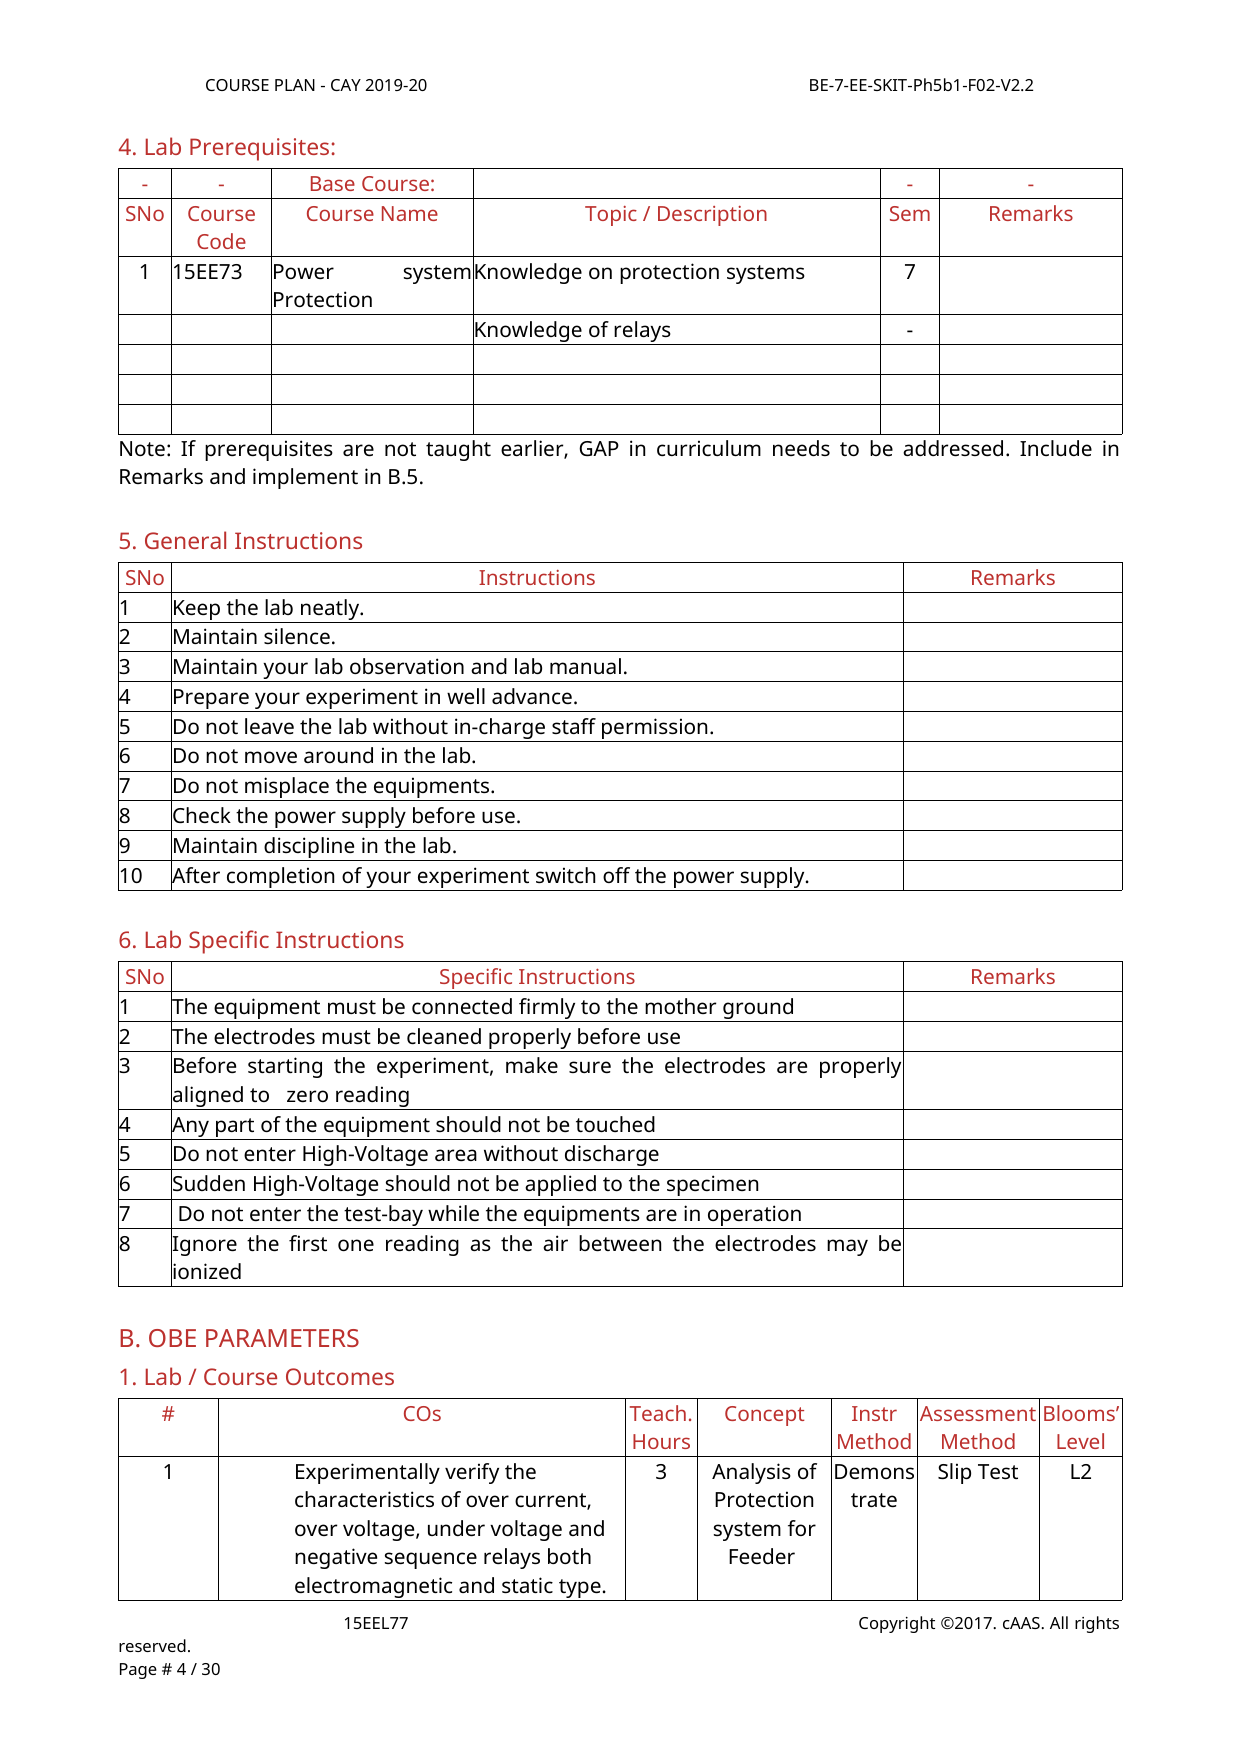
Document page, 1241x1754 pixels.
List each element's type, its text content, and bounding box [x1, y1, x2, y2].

table_cell [904, 992, 1122, 1021]
table_cell Do not leave the lab without in-charge staff permission. [172, 712, 903, 741]
table_cell 3 [626, 1457, 697, 1600]
table_cell [904, 1052, 1122, 1109]
table_cell [172, 345, 271, 374]
table_cell Remarks [940, 199, 1122, 256]
table_cell [904, 772, 1122, 800]
table_cell [904, 682, 1122, 711]
table_cell [940, 375, 1122, 404]
table_cell Sem [881, 199, 939, 256]
table_cell Ignore the first one reading as the air between the electrodes may be ionized [172, 1229, 903, 1286]
table_cell Keep the lab neatly. [172, 593, 903, 622]
table_header - [940, 169, 1122, 198]
table_cell [904, 1200, 1122, 1228]
table_cell [904, 742, 1122, 771]
table_cell 1 [119, 1457, 218, 1600]
table_cell 7 [119, 1200, 171, 1228]
table_cell 9 [119, 831, 171, 860]
table_cell [119, 405, 171, 433]
table_cell Check the power supply before use. [172, 801, 903, 830]
table_cell 1 [119, 593, 171, 622]
table_cell [172, 375, 271, 404]
table_cell 5 [119, 712, 171, 741]
table_header Assessment Method [918, 1399, 1039, 1456]
table_header # [119, 1399, 218, 1456]
table_cell [904, 1140, 1122, 1169]
table_cell 3 [119, 652, 171, 681]
table_cell [881, 345, 939, 374]
table_cell - [881, 315, 939, 344]
table_cell SNo [119, 199, 171, 256]
table_cell [904, 652, 1122, 681]
table_cell Topic / Description [474, 199, 880, 256]
table_cell [940, 315, 1122, 344]
table_cell [904, 801, 1122, 830]
table_cell 7 [119, 772, 171, 800]
table_cell 4 [119, 682, 171, 711]
table_cell 6 [119, 1170, 171, 1198]
table_cell [881, 405, 939, 433]
table_cell The electrodes must be cleaned properly before use [172, 1022, 903, 1051]
subtitle 1. Lab / Course Outcomes [118, 1361, 1122, 1392]
table_cell The equipment must be connected firmly to the mother ground [172, 992, 903, 1021]
table_cell Knowledge on protection systems [474, 257, 880, 314]
table_cell Sudden High-Voltage should not be applied to the specimen [172, 1170, 903, 1198]
table_cell [940, 345, 1122, 374]
table_cell Course Code [172, 199, 271, 256]
table_cell Maintain silence. [172, 623, 903, 651]
table_cell Knowledge of relays [474, 315, 880, 344]
table_cell [474, 375, 880, 404]
table_header - [881, 169, 939, 198]
table_cell 4 [119, 1110, 171, 1139]
table_cell [904, 1170, 1122, 1198]
table_cell 2 [119, 623, 171, 651]
table_cell [881, 375, 939, 404]
table_cell L2 [1040, 1457, 1122, 1600]
table_cell Do not move around in the lab. [172, 742, 903, 771]
table_header Base Course: [272, 169, 473, 198]
table_cell 6 [119, 742, 171, 771]
table_cell 15EE73 [172, 257, 271, 314]
table_header Specific Instructions [172, 962, 903, 991]
subtitle 5. General Instructions [118, 525, 1122, 556]
table_header Teach. Hours [626, 1399, 697, 1456]
table_header SNo [119, 563, 171, 592]
table_cell [904, 593, 1122, 622]
table_cell Analysis of Protection system for Feeder [698, 1457, 831, 1600]
table_cell Before starting the experiment, make sure the electrodes are properly aligned to zero reading [172, 1052, 903, 1109]
table_header Remarks [904, 962, 1122, 991]
table_cell [940, 405, 1122, 433]
table_cell 1 [119, 257, 171, 314]
table_cell [272, 315, 473, 344]
table_cell Course Name [272, 199, 473, 256]
table_cell Power system Protection [272, 257, 473, 314]
table_cell 10 [119, 861, 171, 890]
table_cell Prepare your experiment in well advance. [172, 682, 903, 711]
table_header Instr Method [832, 1399, 917, 1456]
table_cell [474, 345, 880, 374]
subtitle B. OBE PARAMETERS [118, 1321, 1122, 1355]
table_cell [904, 1110, 1122, 1139]
table_header Instructions [172, 563, 903, 592]
subtitle 4. Lab Prerequisites: [118, 131, 1122, 162]
table_cell [272, 405, 473, 433]
table_cell [474, 405, 880, 433]
table_header - [119, 169, 171, 198]
table_cell Any part of the equipment should not be touched [172, 1110, 903, 1139]
table_cell 8 [119, 801, 171, 830]
table_cell [904, 831, 1122, 860]
table_cell 1 [119, 992, 171, 1021]
table_cell [904, 712, 1122, 741]
table_cell 5 [119, 1140, 171, 1169]
table_cell [272, 345, 473, 374]
table_cell [904, 1229, 1122, 1286]
subtitle 6. Lab Specific Instructions [118, 924, 1122, 956]
table_cell Slip Test [918, 1457, 1039, 1600]
table_cell [119, 315, 171, 344]
text Note: If prerequisites are not taught earlier, GAP in curriculum needs to be addressed. Include in Remarks and implement in B.5. [118, 435, 1122, 491]
table_cell Experimentally verify the characteristics of over current, over voltage, under voltage and negative sequence relays both electromagnetic and static type. [219, 1457, 625, 1600]
table_cell 2 [119, 1022, 171, 1051]
table_cell Maintain discipline in the lab. [172, 831, 903, 860]
table_header - [172, 169, 271, 198]
table_header [474, 169, 880, 198]
table_cell Do not enter the test-bay while the equipments are in operation [172, 1200, 903, 1228]
table_cell [119, 345, 171, 374]
table_cell [272, 375, 473, 404]
table_header SNo [119, 962, 171, 991]
table_header Blooms’ Level [1040, 1399, 1122, 1456]
table_cell [940, 257, 1122, 314]
table_cell 3 [119, 1052, 171, 1109]
table_header Remarks [904, 563, 1122, 592]
table_header COs [219, 1399, 625, 1456]
table_header Concept [698, 1399, 831, 1456]
table_cell [904, 861, 1122, 890]
table_cell 7 [881, 257, 939, 314]
table_cell [172, 405, 271, 433]
table_cell 8 [119, 1229, 171, 1286]
table_cell [119, 375, 171, 404]
table_cell Do not misplace the equipments. [172, 772, 903, 800]
table_cell After completion of your experiment switch off the power supply. [172, 861, 903, 890]
table_cell [172, 315, 271, 344]
table_cell Maintain your lab observation and lab manual. [172, 652, 903, 681]
table_cell [904, 623, 1122, 651]
table_cell Do not enter High-Voltage area without discharge [172, 1140, 903, 1169]
table_cell [904, 1022, 1122, 1051]
table_cell Demonstrate [832, 1457, 917, 1600]
